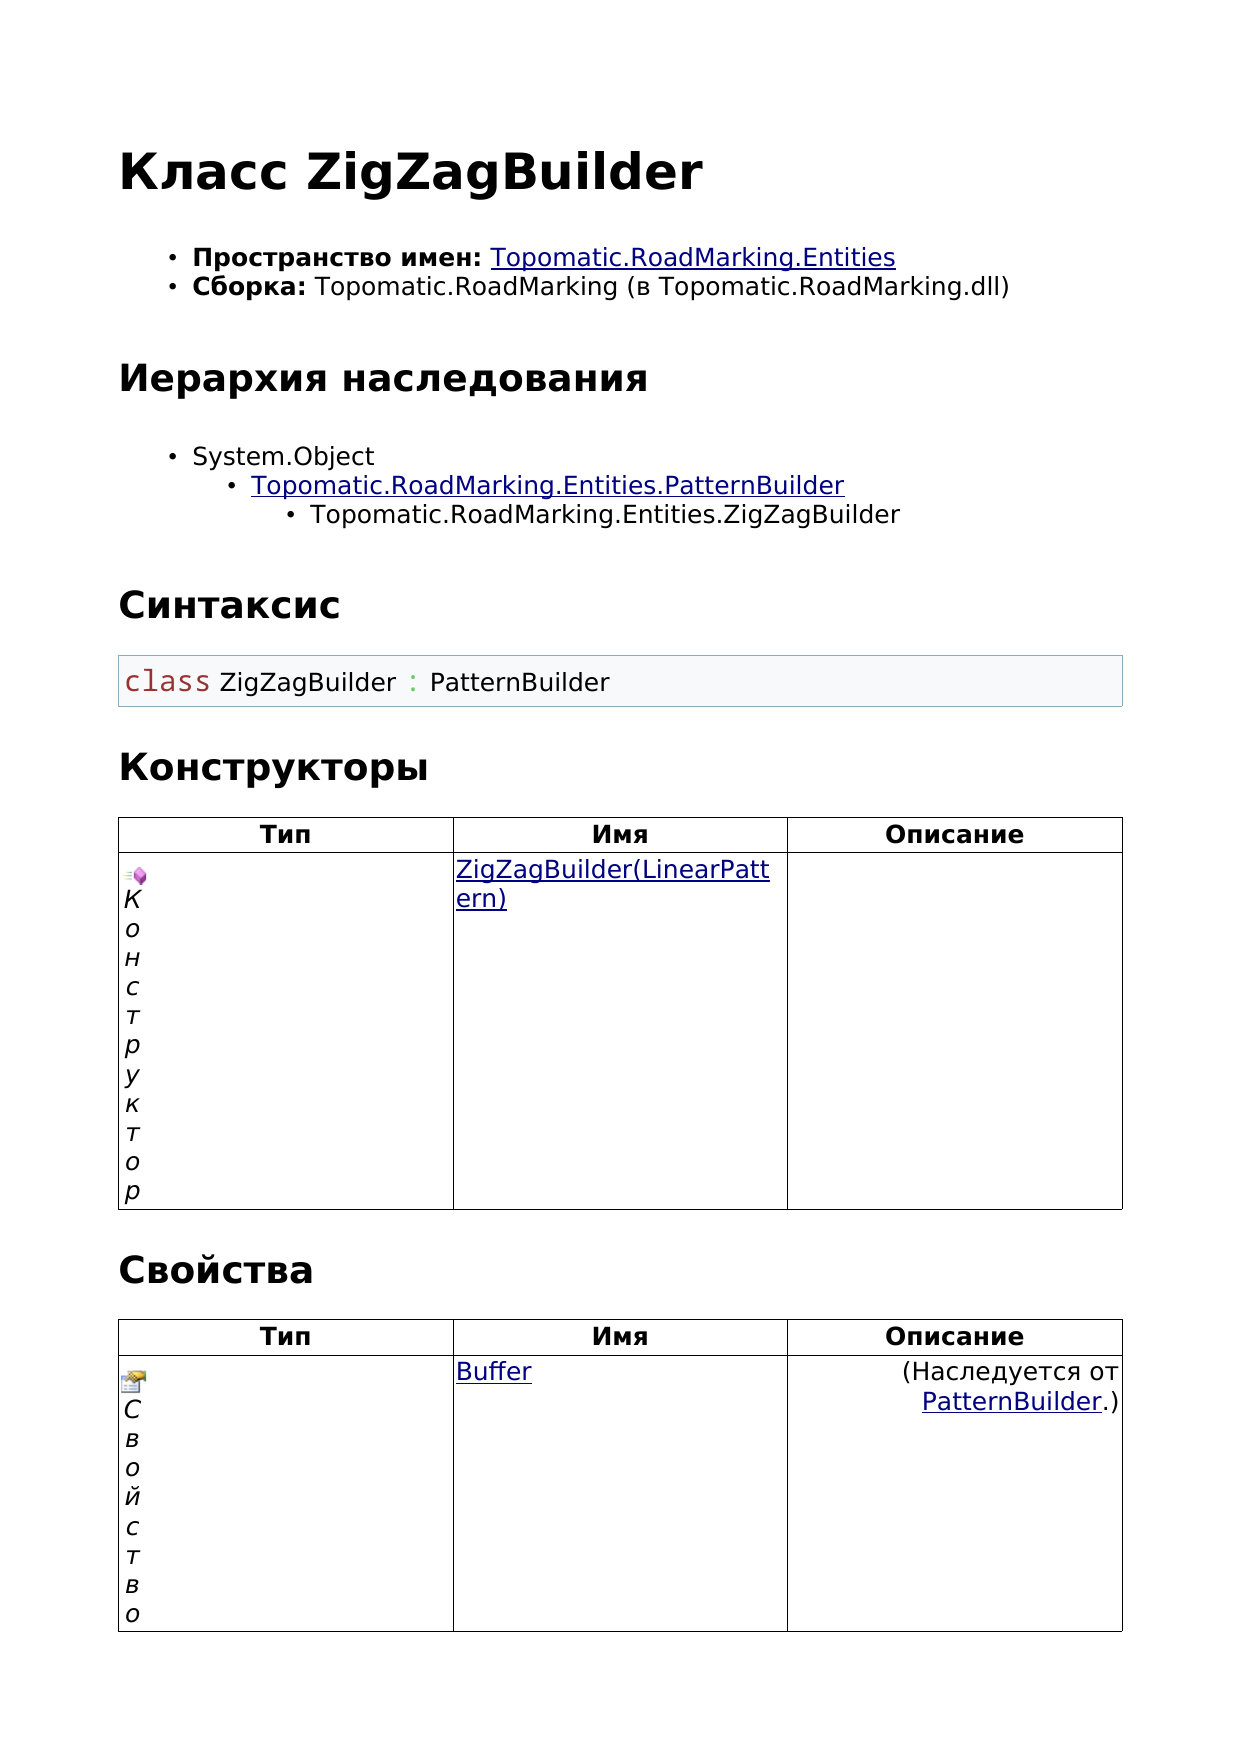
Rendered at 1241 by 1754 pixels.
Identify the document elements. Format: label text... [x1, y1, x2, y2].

list Сборка: Topomatic.RoadMarking (в Topomatic.RoadMarking.dll) [177, 272, 1122, 302]
picture [121, 1370, 147, 1395]
list System.Object [177, 442, 1122, 471]
subtitle Класс ZigZagBuilder [118, 143, 1122, 201]
list Пространство имен: Topomatic.RoadMarking.Entities [177, 243, 1122, 272]
table_cell (Наследуется от PatternBuilder.) [788, 1356, 1122, 1631]
table_cell Buffer [454, 1356, 787, 1631]
table_header Имя [454, 1320, 787, 1354]
subtitle Свойства [118, 1248, 1122, 1292]
subtitle Конструкторы [118, 746, 1122, 790]
table_header Описание [788, 1320, 1122, 1354]
table_cell [119, 1356, 453, 1631]
table_header Тип [119, 1320, 453, 1354]
table_header Имя [454, 818, 787, 852]
table_header class ZigZagBuilder : PatternBuilder [119, 656, 1122, 706]
subtitle Синтаксис [118, 584, 1122, 627]
table_header Описание [788, 818, 1122, 852]
picture [121, 867, 147, 885]
table_cell ZigZagBuilder(LinearPattern) [454, 853, 787, 1208]
subtitle Иерархия наследования [118, 356, 1122, 400]
table_cell [119, 853, 453, 1208]
list Topomatic.RoadMarking.Entities.ZigZagBuilder [295, 500, 1122, 529]
table_cell [788, 853, 1122, 1208]
table_header Тип [119, 818, 453, 852]
list Topomatic.RoadMarking.Entities.PatternBuilder [236, 471, 1122, 500]
